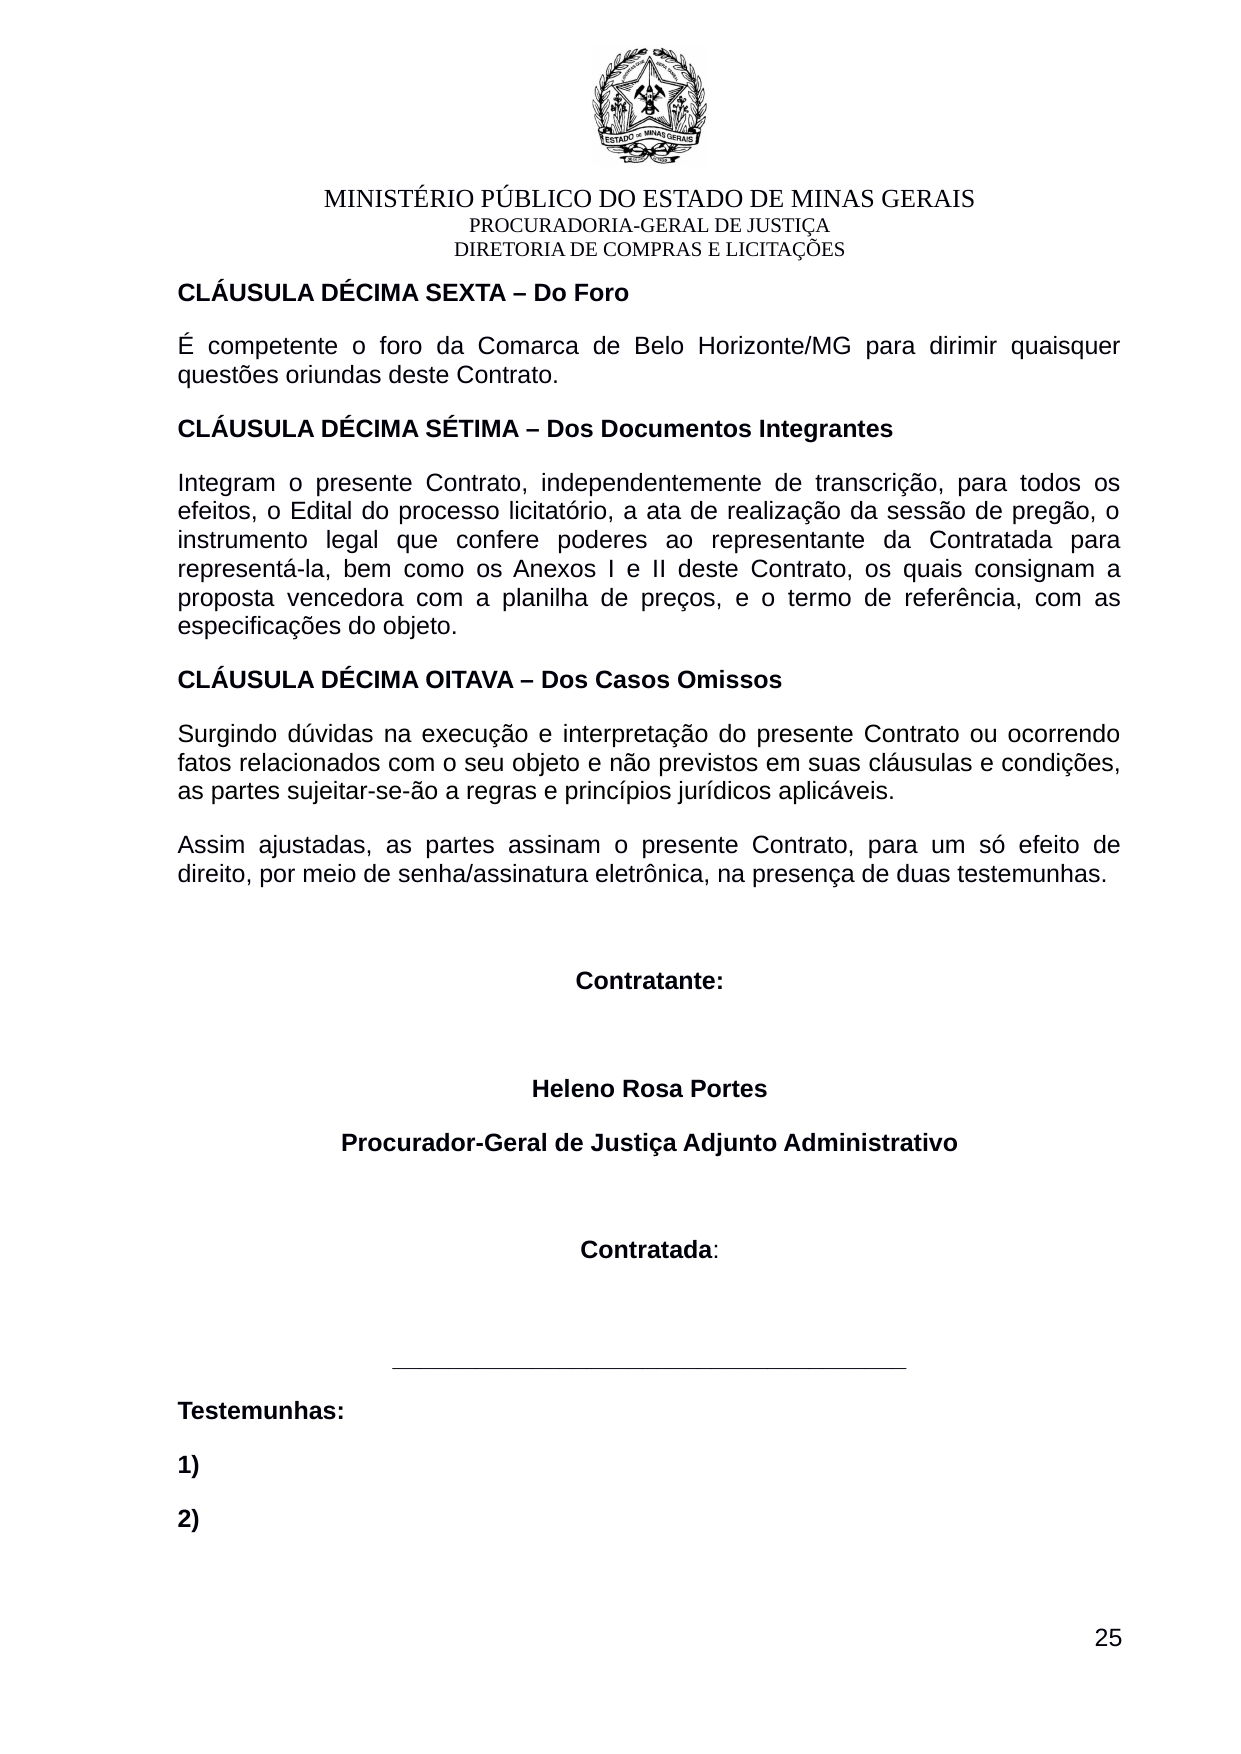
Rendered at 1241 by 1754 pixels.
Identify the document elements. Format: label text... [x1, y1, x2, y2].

text Testemunhas: [177, 1396, 1122, 1425]
text Assim ajustadas, as partes assinam o presente Contrato, para um só efeito de direito, por meio de senha/assinatura eletrônica, na presença de duas testemunhas. [177, 830, 1122, 888]
picture [591, 44, 709, 166]
text CLÁUSULA DÉCIMA OITAVA – Dos Casos Omissos [177, 665, 1122, 694]
text CLÁUSULA DÉCIMA SEXTA – Do Foro [177, 278, 1122, 306]
text 1) [177, 1450, 1122, 1479]
text Contratante: [177, 966, 1122, 995]
text Integram o presente Contrato, independentemente de transcrição, para todos os efeitos, o Edital do processo licitatório, a ata de realização da sessão de pregão, o instrumento legal que confere poderes ao representante da Contratada para representá-la, bem como os Anexos I e II deste Contrato, os quais consignam a proposta vencedora com a planilha de preços, e o termo de referência, com as especificações do objeto. [177, 468, 1122, 640]
text _____________________________________ [177, 1343, 1122, 1371]
text Contratada: [177, 1235, 1122, 1264]
text É competente o foro da Comarca de Belo Horizonte/MG para dirimir quaisquer questões oriundas deste Contrato. [177, 331, 1122, 389]
text Procurador-Geral de Justiça Adjunto Administrativo [177, 1128, 1122, 1156]
text Surgindo dúvidas na execução e interpretação do presente Contrato ou ocorrendo fatos relacionados com o seu objeto e não previstos em suas cláusulas e condições, as partes sujeitar-se-ão a regras e princípios jurídicos aplicáveis. [177, 719, 1122, 805]
text 2) [177, 1504, 1122, 1533]
text CLÁUSULA DÉCIMA SÉTIMA – Dos Documentos Integrantes [177, 414, 1122, 443]
text Heleno Rosa Portes [177, 1074, 1122, 1103]
